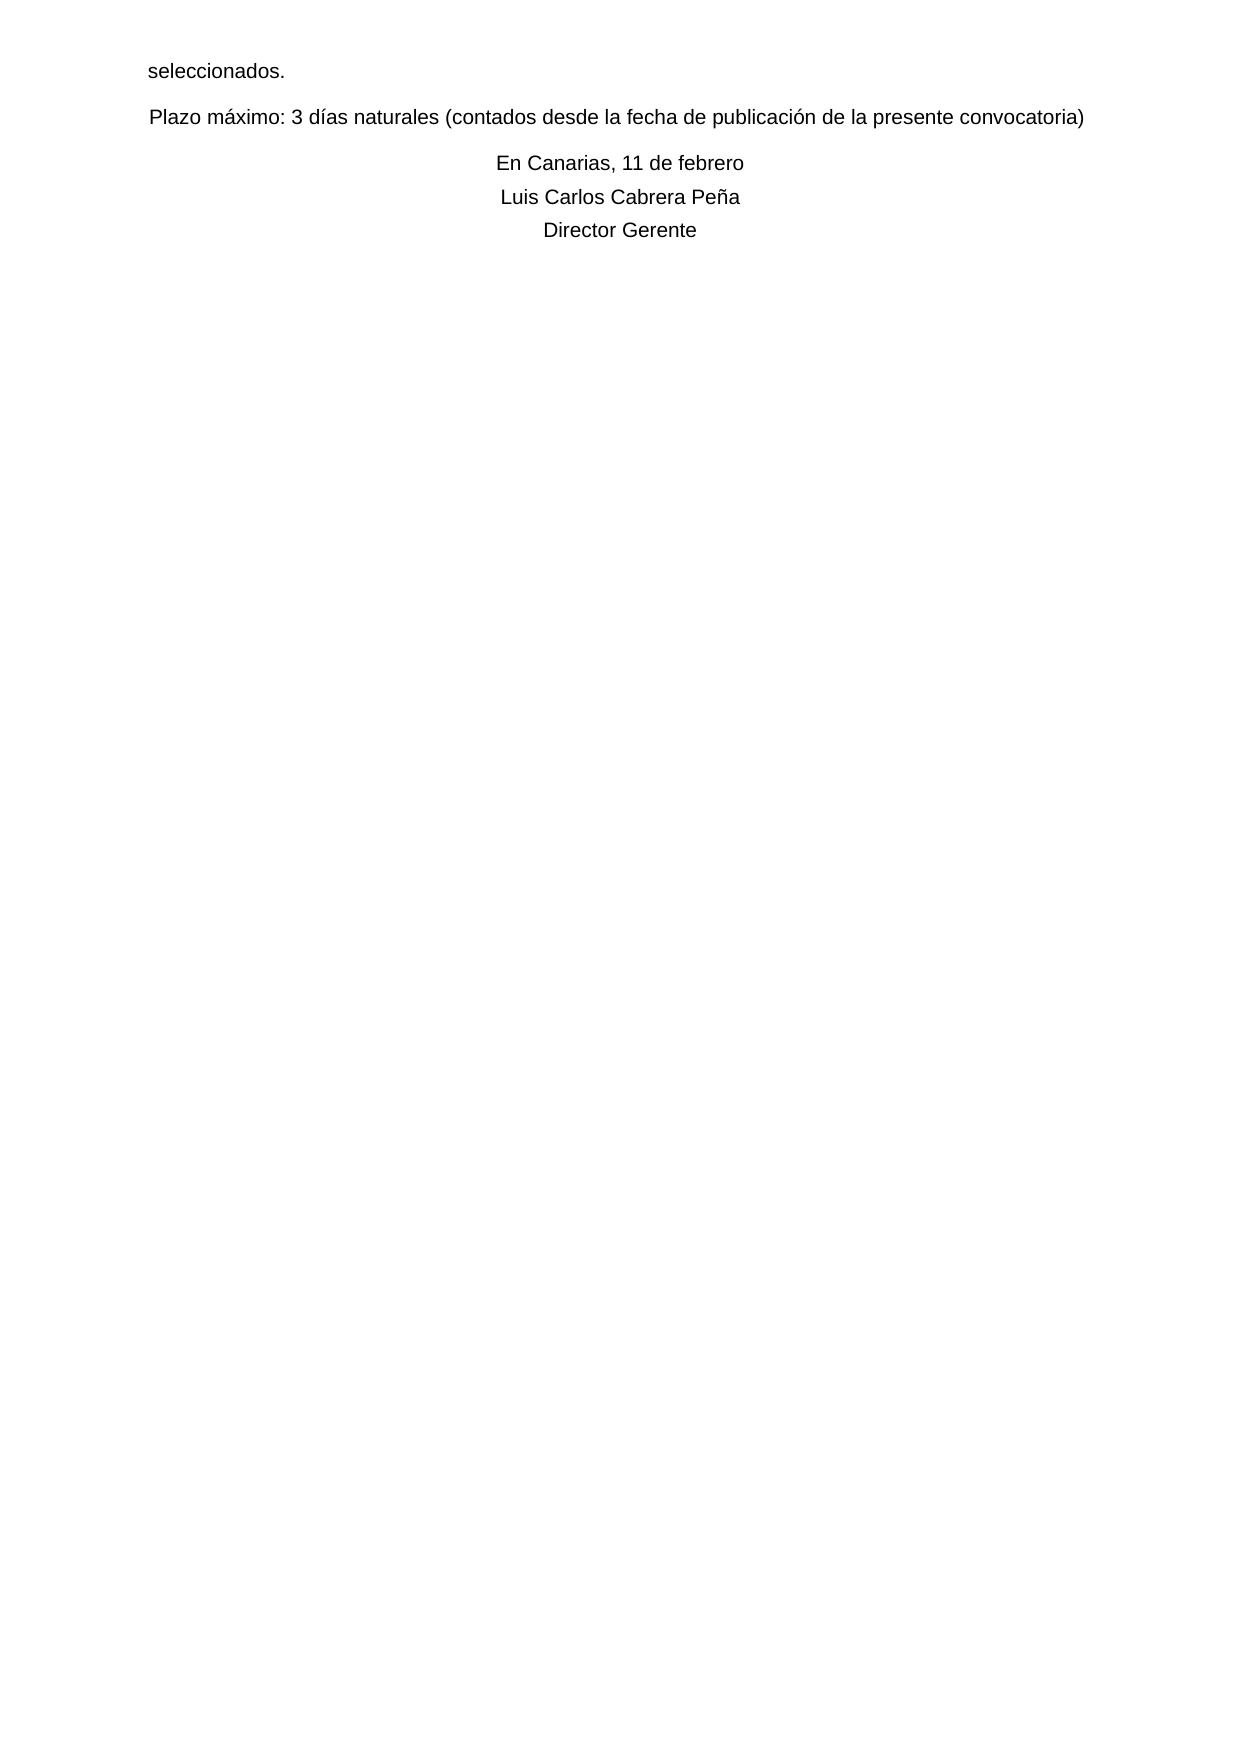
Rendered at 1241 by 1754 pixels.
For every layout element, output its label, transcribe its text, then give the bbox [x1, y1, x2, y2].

text seleccionados. [148, 59, 1093, 83]
text Plazo máximo: 3 días naturales (contados desde la fecha de publicación de la presente convocatoria) [148, 105, 1093, 129]
text En Canarias, 11 de febrero Luis Carlos Cabrera Peña Director Gerente [148, 151, 1093, 242]
